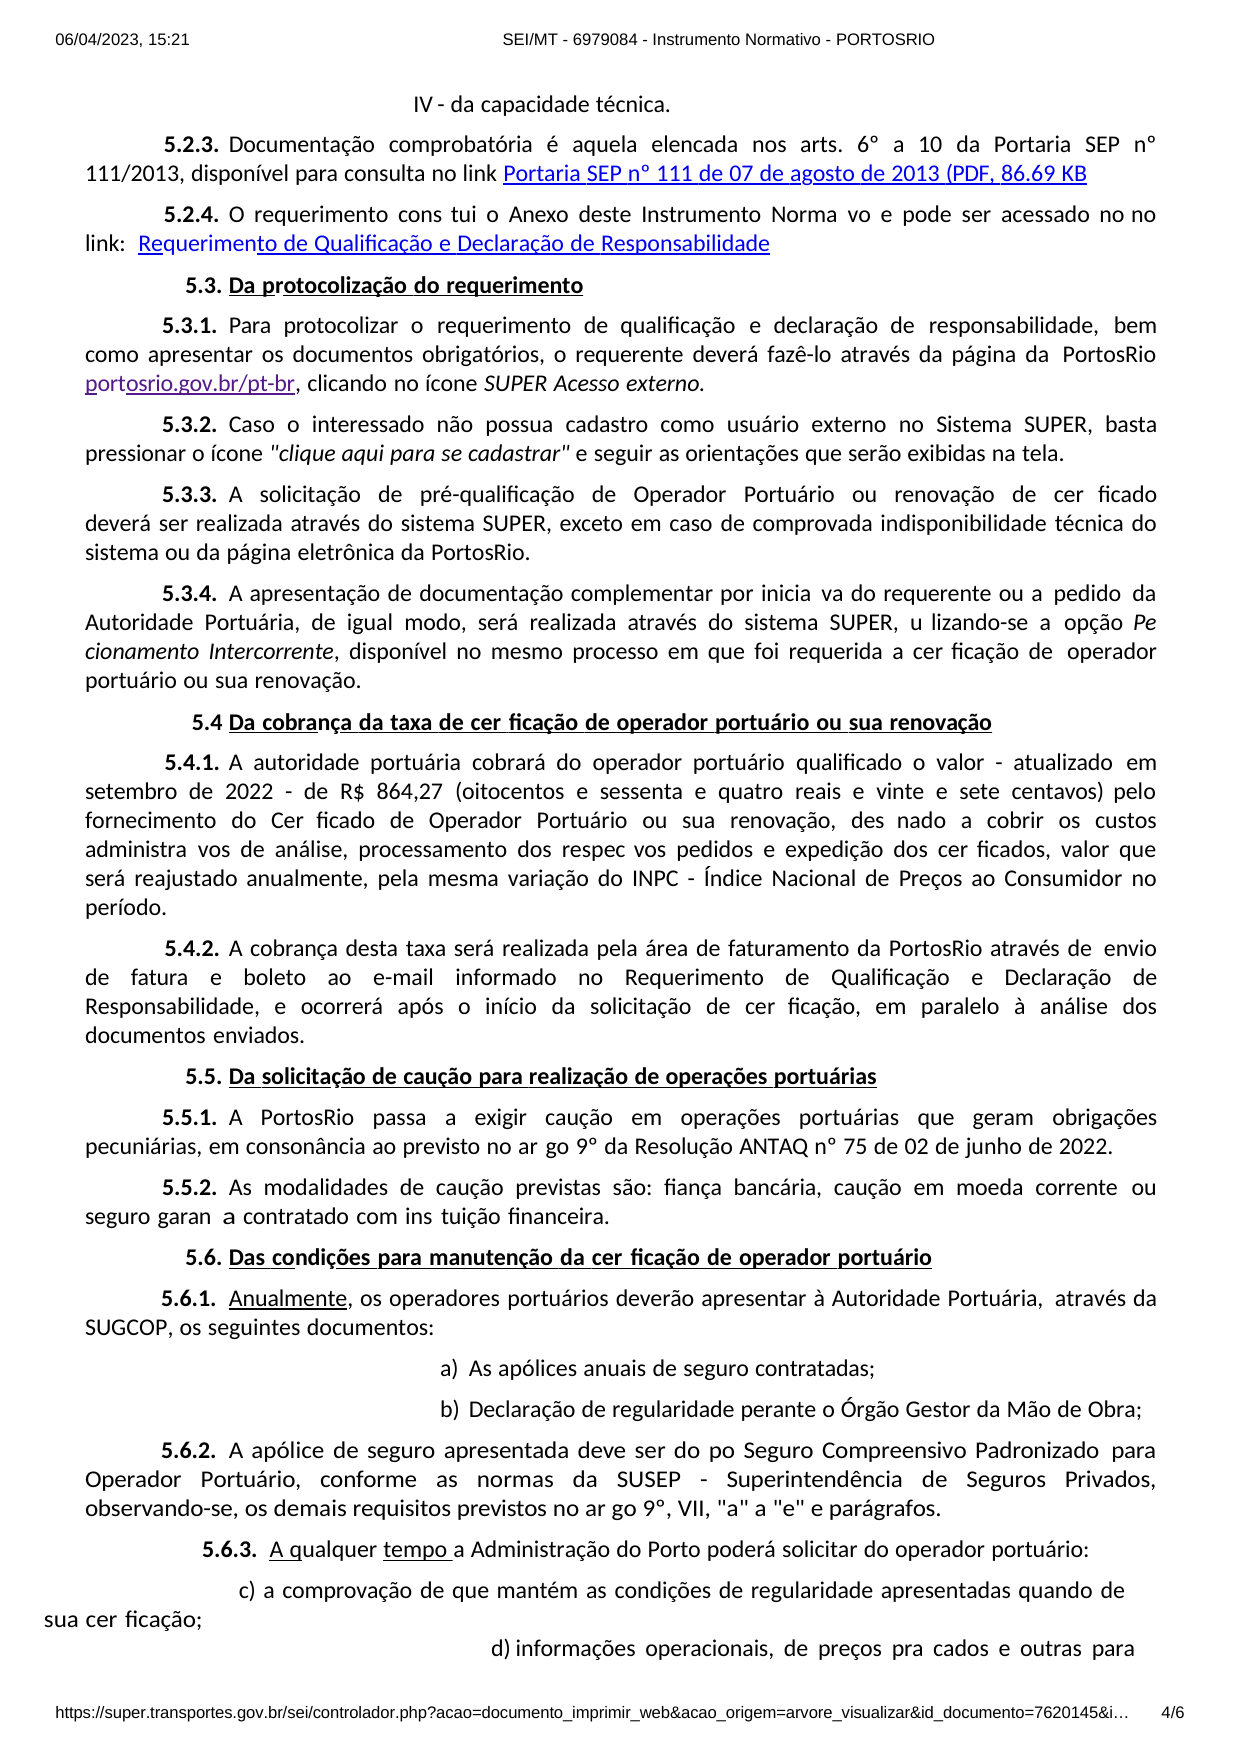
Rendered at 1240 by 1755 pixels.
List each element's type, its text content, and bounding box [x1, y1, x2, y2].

list A qualquer tempo a Administração do Porto poderá solicitar do operador portuário: [228, 1534, 1196, 1564]
list a comprovação de que mantém as condições de regularidade apresentadas quando de [238, 1576, 1196, 1605]
list Da protocolização do requerimento [185, 270, 1196, 299]
list A apólice de seguro apresentada deve ser do po Seguro Compreensivo Padronizado para Operador Portuário, conforme as normas da SUSEP - Superintendência de Seguros Privados, observando-se, os demais requisitos previstos no ar go 9º, VII, "a" a "e" e parágrafos. [44, 1435, 1157, 1522]
list Das condições para manutenção da cer ﬁcação de operador portuário [185, 1242, 1196, 1272]
list A solicitação de pré-qualiﬁcação de Operador Portuário ou renovação de cer ﬁcado deverá ser realizada através do sistema SUPER, exceto em caso de comprovada indisponibilidade técnica do sistema ou da página eletrônica da PortosRio. [44, 479, 1157, 566]
list A apresentação de documentação complementar por inicia va do requerente ou a pedido da Autoridade Portuária, de igual modo, será realizada através do sistema SUPER, u lizando-se a opção Pe cionamento Intercorrente, disponível no mesmo processo em que foi requerida a cer ﬁcação de operador portuário ou sua renovação. [44, 578, 1157, 694]
list - da capacidade técnica. [413, 89, 1196, 118]
list As apólices anuais de seguro contratadas; [296, 1353, 1196, 1383]
list Anualmente, os operadores portuários deverão apresentar à Autoridade Portuária, através da SUGCOP, os seguintes documentos: [44, 1283, 1157, 1341]
list Da solicitação de caução para realização de operações portuárias [185, 1061, 1196, 1091]
list As modalidades de caução previstas são: ﬁança bancária, caução em moeda corrente ou seguro garan a contratado com ins tuição ﬁnanceira. [44, 1172, 1157, 1230]
list A cobrança desta taxa será realizada pela área de faturamento da PortosRio através de envio de fatura e boleto ao e-mail informado no Requerimento de Qualiﬁcação e Declaração de Responsabilidade, e ocorrerá após o início da solicitação de cer ﬁcação, em paralelo à análise dos documentos enviados. [44, 933, 1157, 1049]
text sua cer ﬁcação; [44, 1605, 244, 1634]
list Da cobrança da taxa de cer ﬁcação de operador portuário ou sua renovação [192, 707, 1196, 736]
list Documentação comprobatória é aquela elencada nos arts. 6º a 10 da Portaria SEP nº 111/2013, disponível para consulta no link Portaria SEP nº 111 de 07 de agosto de 2013 (PDF, 86.69 KB [44, 129, 1157, 187]
list Para protocolizar o requerimento de qualiﬁcação e declaração de responsabilidade, bem como apresentar os documentos obrigatórios, o requerente deverá fazê-lo através da página da PortosRio portosrio.gov.br/pt-br, clicando no ícone SUPER Acesso externo. [44, 311, 1157, 397]
list A PortosRio passa a exigir caução em operações portuárias que geram obrigações pecuniárias, em consonância ao previsto no ar go 9º da Resolução ANTAQ nº 75 de 02 de junho de 2022. [44, 1102, 1157, 1160]
list O requerimento cons tui o Anexo deste Instrumento Norma vo e pode ser acessado no no link: Requerimento de Qualiﬁcação e Declaração de Responsabilidade [44, 199, 1157, 257]
list Declaração de regularidade perante o Órgão Gestor da Mão de Obra; [296, 1394, 1196, 1424]
list informações operacionais, de preços pra cados e outras para atender demandas da [491, 1633, 1196, 1662]
list A autoridade portuária cobrará do operador portuário qualiﬁcado o valor - atualizado em setembro de 2022 - de R$ 864,27 (oitocentos e sessenta e quatro reais e vinte e sete centavos) pelo fornecimento do Cer ﬁcado de Operador Portuário ou sua renovação, des nado a cobrir os custos administra vos de análise, processamento dos respec vos pedidos e expedição dos cer ﬁcados, valor que será reajustado anualmente, pela mesma variação do INPC - Índice Nacional de Preços ao Consumidor no período. [44, 747, 1157, 921]
list Caso o interessado não possua cadastro como usuário externo no Sistema SUPER, basta pressionar o ícone "clique aqui para se cadastrar" e seguir as orientações que serão exibidas na tela. [44, 409, 1157, 467]
